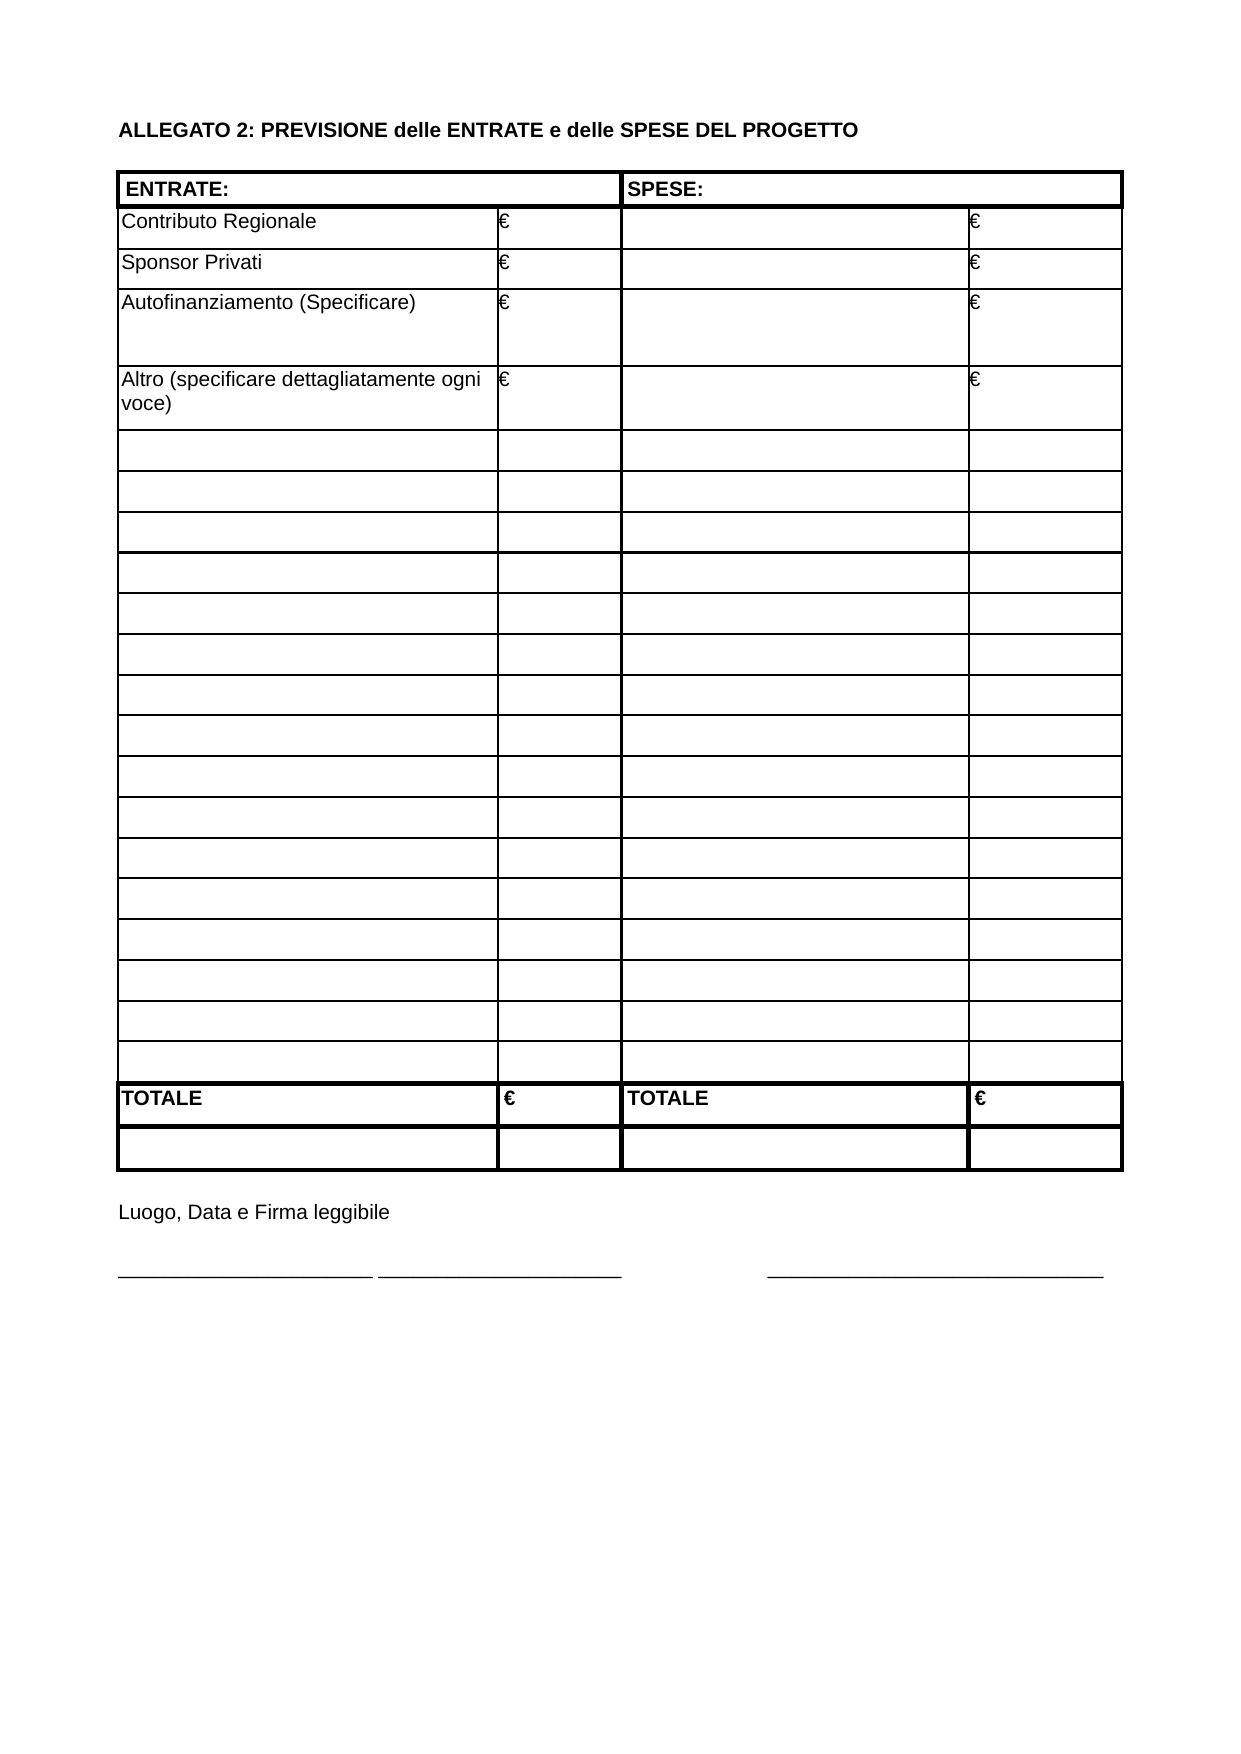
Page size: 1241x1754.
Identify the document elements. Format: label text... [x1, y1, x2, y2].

table_cell [499, 676, 620, 714]
table_cell [623, 920, 968, 959]
table_cell [970, 472, 1121, 511]
table_cell € [499, 250, 620, 288]
table_cell [499, 513, 620, 551]
table_cell [499, 554, 620, 592]
table_cell [119, 472, 497, 511]
table_cell [499, 757, 620, 796]
table_cell € [970, 367, 1121, 429]
table_cell [119, 676, 497, 714]
table_cell [499, 920, 620, 959]
table_cell [623, 431, 968, 470]
table_cell € [970, 290, 1121, 364]
table_cell [970, 676, 1121, 714]
table_cell [499, 635, 620, 674]
table_cell [970, 757, 1121, 796]
table_cell [119, 920, 497, 959]
table_cell [499, 961, 620, 999]
table_cell [971, 1129, 1120, 1168]
table_cell [119, 1002, 497, 1040]
table_cell [119, 879, 497, 918]
table_cell [623, 513, 968, 551]
table_cell [499, 798, 620, 837]
table_header SPESE: [624, 174, 1120, 204]
table_cell [970, 513, 1121, 551]
table_cell [970, 716, 1121, 755]
text ______________________ _____________________ _____________________________ [118, 1255, 1122, 1279]
table_cell [970, 879, 1121, 918]
table_cell [623, 250, 968, 288]
table_cell [970, 1042, 1121, 1081]
table_cell [623, 472, 968, 511]
table_cell Sponsor Privati [119, 250, 497, 288]
table_cell [119, 513, 497, 551]
table_cell [970, 431, 1121, 470]
table_cell [970, 554, 1121, 592]
subtitle ALLEGATO 2: PREVISIONE delle ENTRATE e delle SPESE DEL PROGETTO [118, 118, 1122, 142]
table_cell [623, 1002, 968, 1040]
table_cell [970, 798, 1121, 837]
table_cell [499, 472, 620, 511]
table_cell [119, 635, 497, 674]
table_cell € [970, 209, 1121, 247]
table_cell Contributo Regionale [119, 209, 497, 247]
table_cell € [499, 209, 620, 247]
table_cell TOTALE [120, 1086, 496, 1124]
table_cell [623, 879, 968, 918]
table_cell [970, 594, 1121, 633]
table_cell [119, 961, 497, 999]
table_cell [623, 290, 968, 364]
table_cell [970, 839, 1121, 877]
table_cell [623, 1042, 968, 1081]
table_cell [623, 716, 968, 755]
table_cell [970, 961, 1121, 999]
table_header ENTRATE: [120, 174, 619, 204]
text Luogo, Data e Firma leggibile [118, 1200, 1122, 1224]
table_cell € [499, 290, 620, 364]
table_cell [499, 594, 620, 633]
table_cell [119, 594, 497, 633]
table_cell [970, 1002, 1121, 1040]
table_cell € [970, 250, 1121, 288]
table_cell [499, 716, 620, 755]
table_cell [623, 798, 968, 837]
table_cell [623, 757, 968, 796]
table_cell [119, 798, 497, 837]
table_cell [623, 367, 968, 429]
table_cell [623, 961, 968, 999]
table_cell [499, 1042, 620, 1081]
table_cell [623, 635, 968, 674]
table_cell [623, 554, 968, 592]
table_cell [119, 1042, 497, 1081]
table_cell [624, 1129, 966, 1168]
table_cell [119, 839, 497, 877]
table_cell [119, 431, 497, 470]
table_cell [499, 431, 620, 470]
table_cell € [971, 1086, 1120, 1124]
table_cell € [499, 367, 620, 429]
table_cell Autofinanziamento (Specificare) [119, 290, 497, 364]
table_cell [970, 920, 1121, 959]
table_cell [119, 716, 497, 755]
table_cell € [500, 1086, 619, 1124]
table_cell [500, 1129, 619, 1168]
table_cell Altro (specificare dettagliatamente ogni voce) [119, 367, 497, 429]
table_cell [623, 594, 968, 633]
table_cell [623, 676, 968, 714]
table_cell [623, 209, 968, 247]
table_cell [499, 1002, 620, 1040]
table_cell [499, 839, 620, 877]
table_cell [119, 757, 497, 796]
table_cell [120, 1129, 496, 1168]
table_cell [119, 554, 497, 592]
table_cell TOTALE [624, 1086, 966, 1124]
table_cell [623, 839, 968, 877]
table_cell [970, 635, 1121, 674]
table_cell [499, 879, 620, 918]
